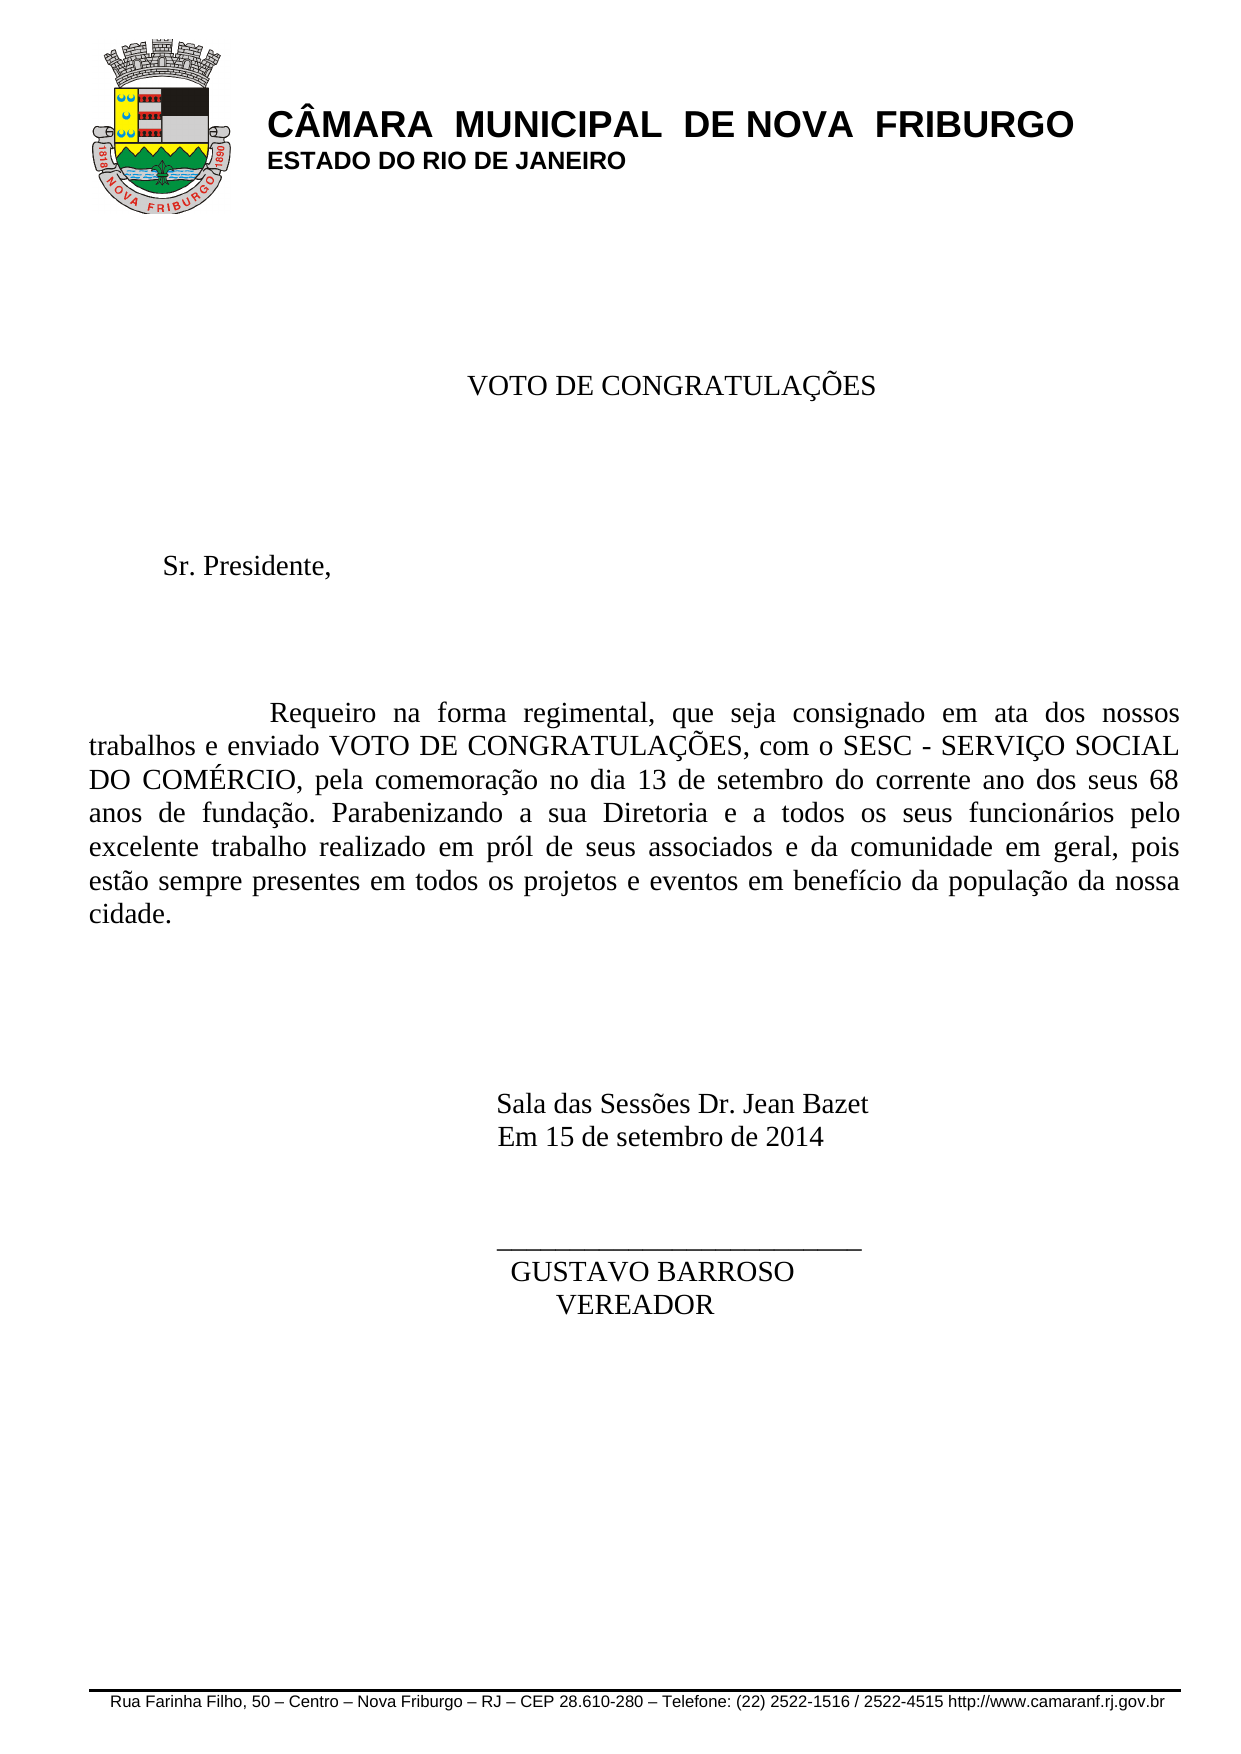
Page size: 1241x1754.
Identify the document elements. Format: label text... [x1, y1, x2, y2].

text Sala das Sessões Dr. Jean Bazet [89, 1086, 1181, 1119]
text Requeiro na forma regimental, que seja consignado em ata dos nossos trabalhos e enviado VOTO DE CONGRATULAÇÕES, com o SESC - SERVIÇO SOCIAL DO COMÉRCIO, pela comemoração no dia 13 de setembro do corrente ano dos seus 68 anos de fundação. Parabenizando a sua Diretoria e a todos os seus funcionários pelo excelente trabalho realizado em pról de seus associados e da comunidade em geral, pois estão sempre presentes em todos os projetos e eventos em benefício da população da nossa cidade. [89, 695, 1181, 930]
text VOTO DE CONGRATULAÇÕES [89, 368, 1181, 402]
text Sr. Presidente, [89, 548, 1181, 582]
text VEREADOR [89, 1287, 1181, 1321]
text Em 15 de setembro de 2014 [89, 1119, 1181, 1153]
text GUSTAVO BARROSO [89, 1254, 1181, 1287]
text _________________________ [89, 1220, 1181, 1254]
